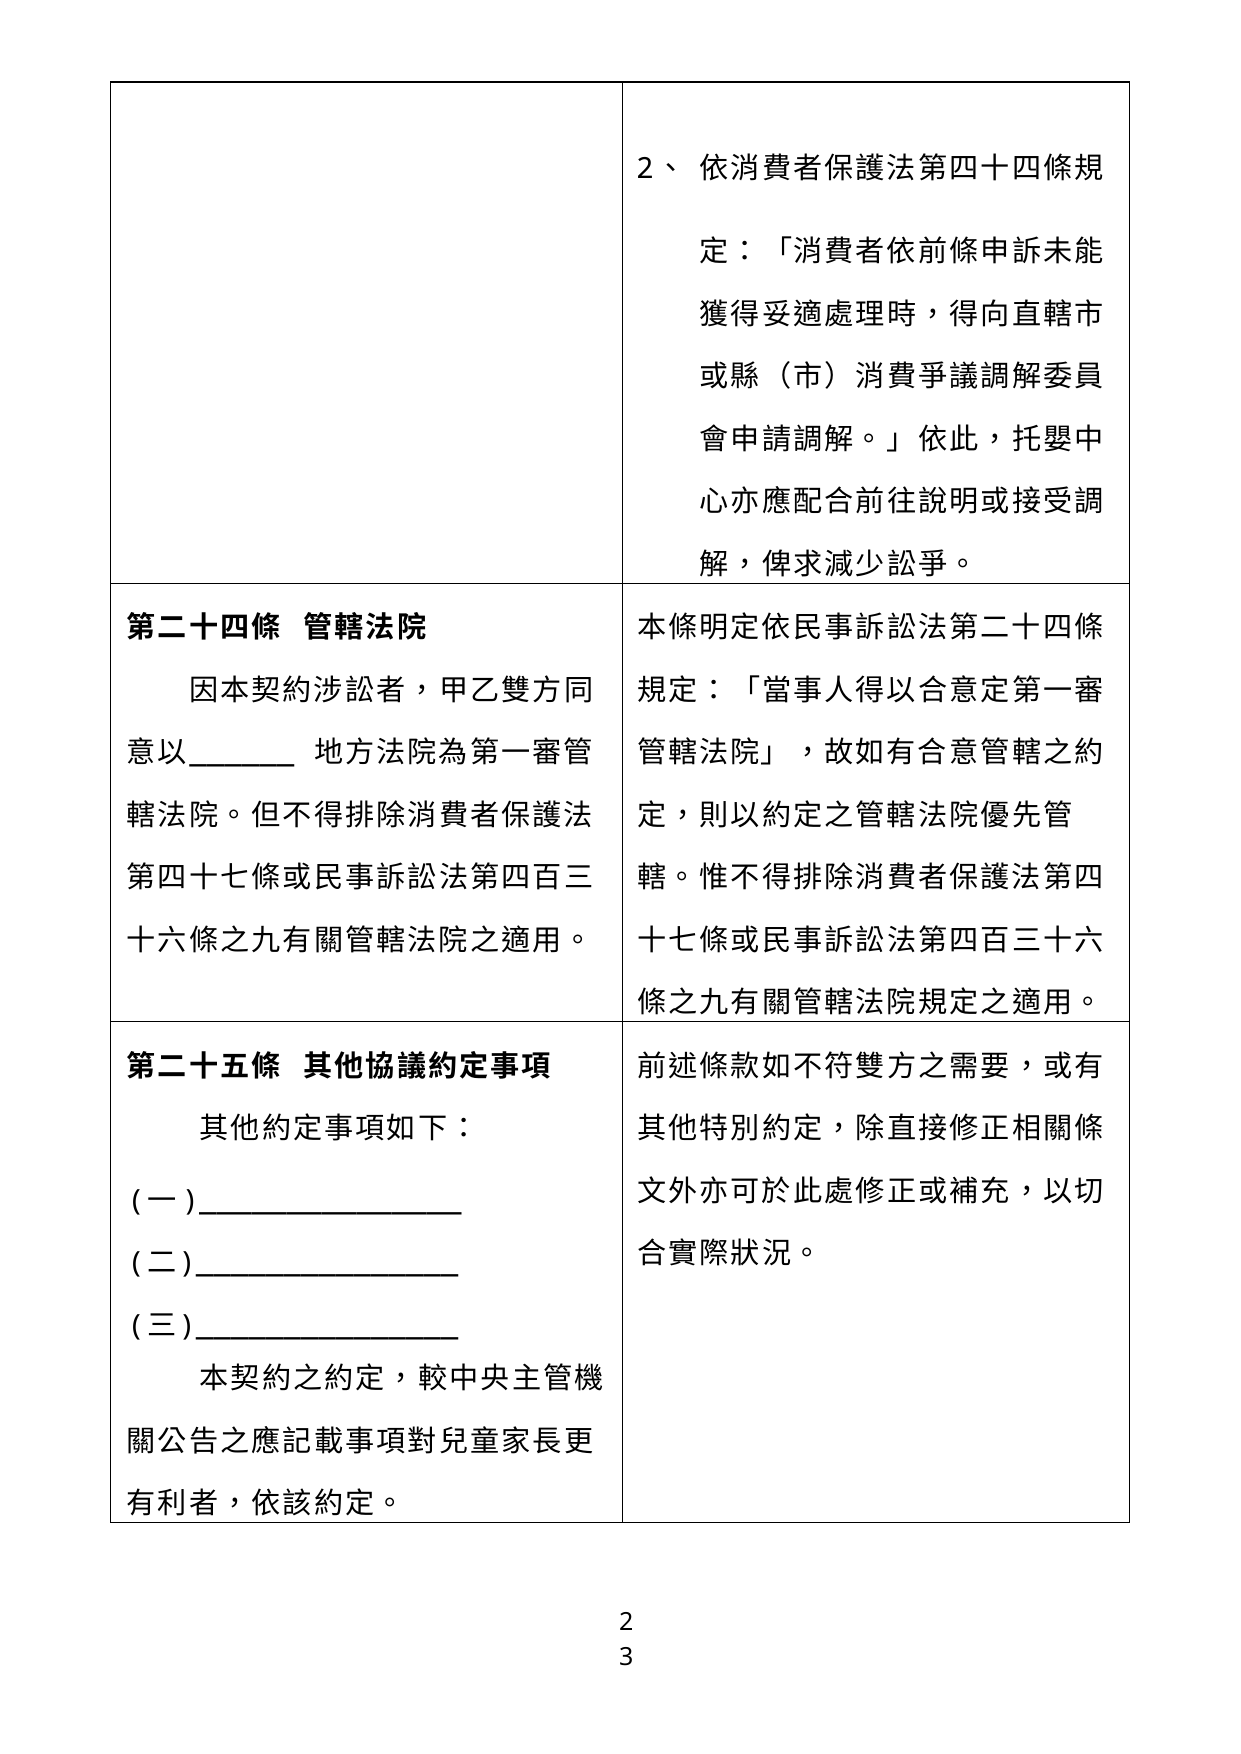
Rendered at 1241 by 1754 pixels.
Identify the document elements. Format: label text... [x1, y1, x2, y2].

table_cell 前述條款如不符雙方之需要，或有其他特別約定，除直接修正相關條文外亦可於此處修正或補充，以切合實際狀況。 [623, 1022, 1129, 1522]
table_cell [111, 83, 622, 582]
table_cell 第二十四條 管轄法院 因本契約涉訟者，甲乙雙方同意以______ 地方法院為第一審管轄法院。但不得排除消費者保護法第四十七條或民事訴訟法第四百三十六條之九有關管轄法院之適用。 [111, 584, 622, 1021]
table_cell 第二十五條 其他協議約定事項 其他約定事項如下： (一)_______________ (二)_______________ (三)_______________ 本契約之約定，較中央主管機關公告之應記載事項對兒童家長更有利者，依該約定。 [111, 1022, 622, 1522]
table_cell 本條明定依民事訴訟法第二十四條規定：「當事人得以合意定第一審管轄法院」，故如有合意管轄之約定，則以約定之管轄法院優先管轄。惟不得排除消費者保護法第四十七條或民事訴訟法第四百三十六條之九有關管轄法院規定之適用。 [623, 584, 1129, 1021]
table_cell 依消費者保護法第四十三條規定，「消費者與企業經營者因商品或服務發生消費爭議時，消費者得向企業經營者、消費者保護團體或消費者服務中心或其分中心申訴。企業經營者對於消費者之申訴，應於申訴之日起十五日內妥適處理之。」依此，托嬰中心應設置有接受申訴並配合處理消費爭議之必要。 依消費者保護法第四十四條規定：「消費者依前條申訴未能獲得妥適處理時，得向直轄市或縣（市）消費爭議調解委員會申請調解。」依此，托嬰中心亦應配合前往說明或接受調解，俾求減少訟爭。 [623, 83, 1129, 582]
